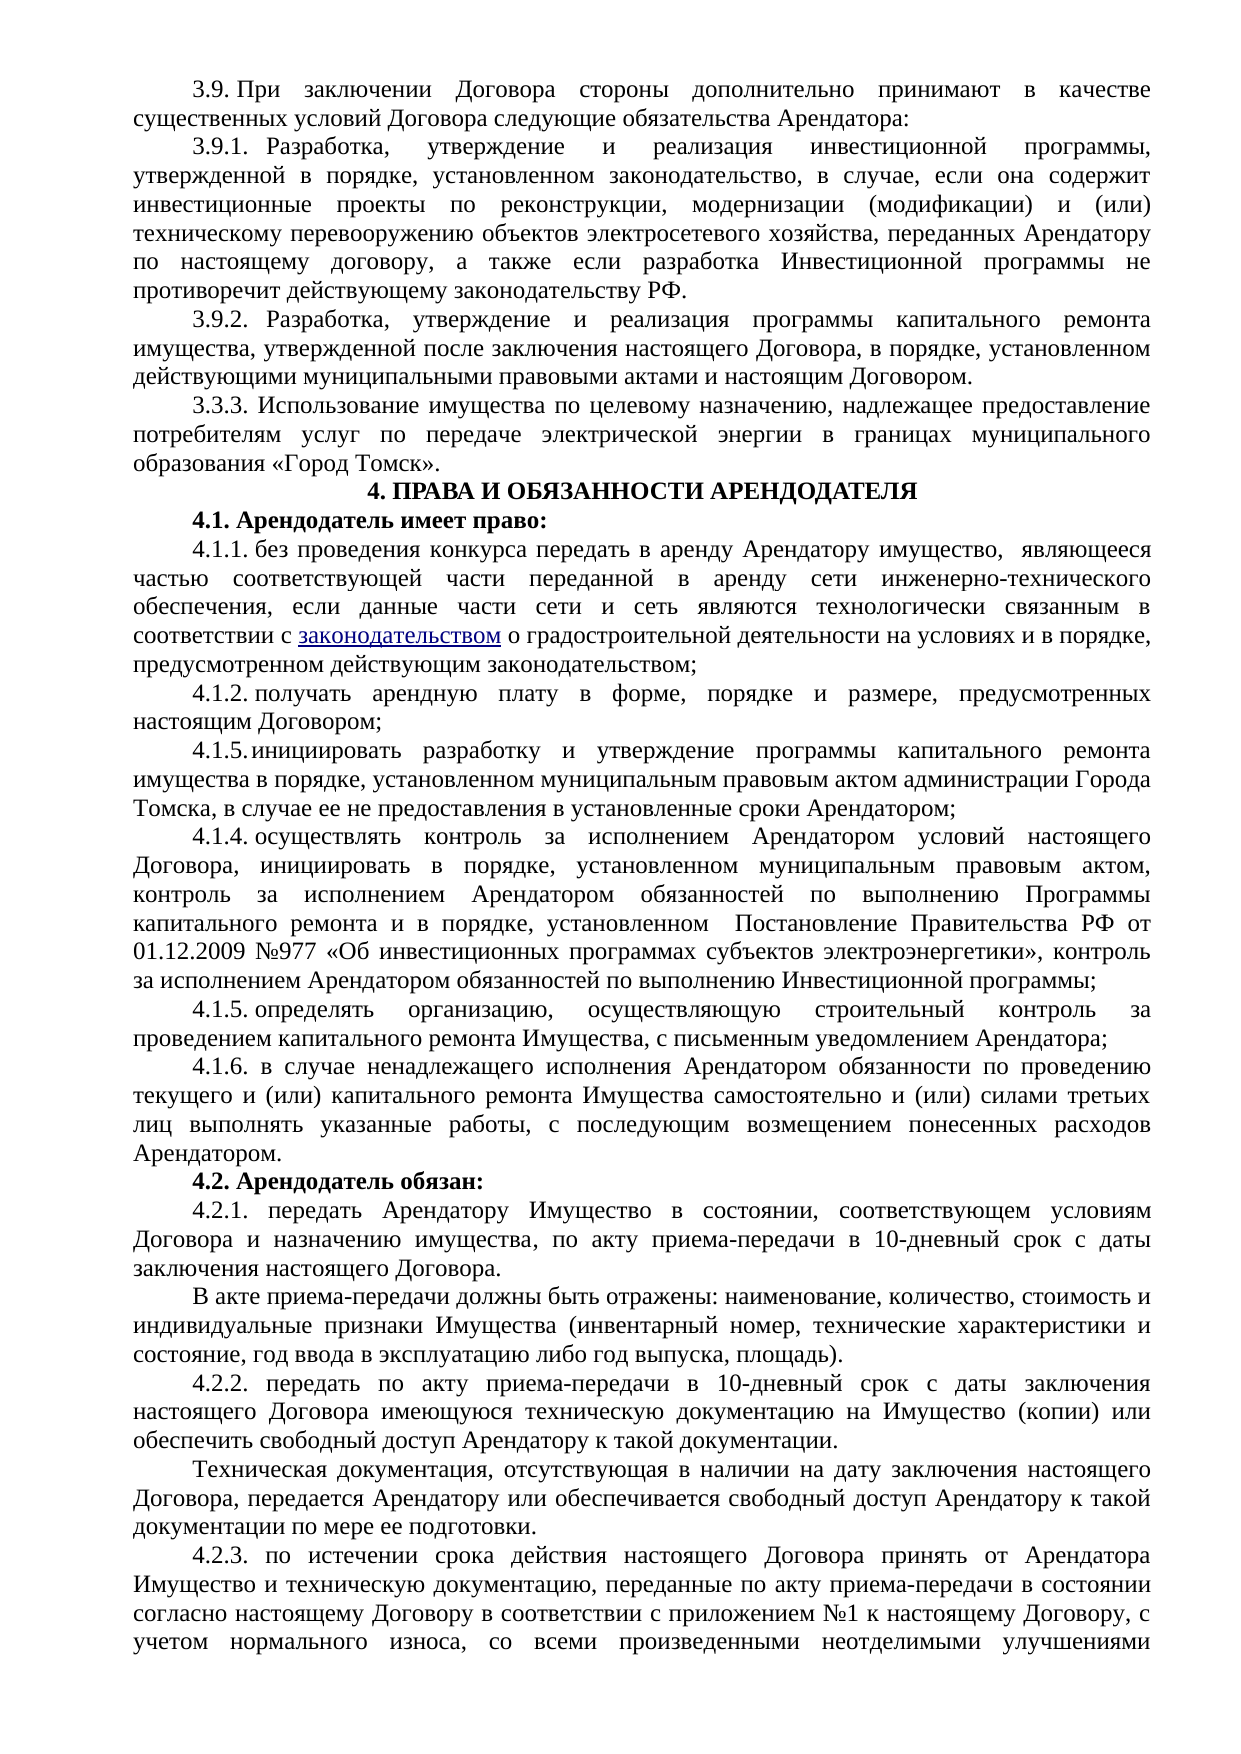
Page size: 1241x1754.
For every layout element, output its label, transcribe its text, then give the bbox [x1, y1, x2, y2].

text 4.2.3. по истечении срока действия настоящего Договора принять от Арендатора Имущество и техническую документацию, переданные по акту приема-передачи в состоянии согласно настоящему Договору в соответствии с приложением №1 к настоящему Договору, с учетом нормального износа, со всеми произведенными неотделимыми улучшениями [133, 1540, 1152, 1655]
text Техническая документация, отсутствующая в наличии на дату заключения настоящего Договора, передается Арендатору или обеспечивается свободный доступ Арендатору к такой документации по мере ее подготовки. [133, 1454, 1152, 1540]
text 4.1.1.​ без проведения конкурса передать в аренду Арендатору имущество, являющееся частью соответствующей части переданной в аренду сети инженерно-технического обеспечения, если данные части сети и сеть являются технологически связанным в соответствии с законодательством о градостроительной деятельности на условиях и в порядке, предусмотренном действующим законодательством; [133, 534, 1152, 678]
text 4.2.1. передать Арендатору Имущество в состоянии, соответствующем условиям Договора и назначению имущества, по акту приема-передачи в 10-дневный срок с даты заключения настоящего Договора. [133, 1195, 1152, 1281]
list При заключении Договора стороны дополнительно принимают в качестве существенных условий Договора следующие обязательства Арендатора: [133, 74, 1152, 131]
list Разработка, утверждение и реализация программы капитального ремонта имущества, утвержденной после заключения настоящего Договора, в порядке, установленном действующими муниципальными правовыми актами и настоящим Договором. [133, 304, 1152, 390]
text 4.1.6. в случае ненадлежащего исполнения Арендатором обязанности по проведению текущего и (или) капитального ремонта Имущества самостоятельно и (или) силами третьих лиц выполнять указанные работы, с последующим возмещением понесенных расходов Арендатором. [133, 1051, 1152, 1166]
text 4.2. Арендодатель обязан: [133, 1166, 1152, 1195]
list Разработка, утверждение и реализация инвестиционной программы, утвержденной в порядке, установленном законодательство, в случае, если она содержит инвестиционные проекты по реконструкции, модернизации (модификации) и (или) техническому перевооружению объектов электросетевого хозяйства, переданных Арендатору по настоящему договору, а также если разработка Инвестиционной программы не противоречит действующему законодательству РФ. [133, 131, 1152, 304]
text В акте приема-передачи должны быть отражены: наименование, количество, стоимость и индивидуальные признаки Имущества (инвентарный номер, технические характеристики и состояние, год ввода в эксплуатацию либо год выпуска, площадь). [133, 1281, 1152, 1368]
text 4. ПРАВА И ОБЯЗАННОСТИ АРЕНДОДАТЕЛЯ [133, 476, 1152, 505]
text 3.3.3. Использование имущества по целевому назначению, надлежащее предоставление потребителям услуг по передаче электрической энергии в границах муниципального образования «Город Томск». [133, 390, 1152, 476]
text 4.1.2.​ получать арендную плату в форме, порядке и размере, предусмотренных настоящим Договором; [133, 678, 1152, 735]
text 4.1. Арендодатель имеет право: [133, 505, 1152, 534]
text 4.1.5.​ определять организацию, осуществляющую строительный контроль за проведением капитального ремонта Имущества, с письменным уведомлением Арендатора; [133, 994, 1152, 1051]
text 4.1.4. осуществлять контроль за исполнением Арендатором условий настоящего Договора, инициировать в порядке, установленном муниципальным правовым актом, контроль за исполнением Арендатором обязанностей по выполнению Программы капитального ремонта и в порядке, установленном Постановление Правительства РФ от 01.12.2009 №977 «Об инвестиционных программах субъектов электроэнергетики», контроль за исполнением Арендатором обязанностей по выполнению Инвестиционной программы; [133, 821, 1152, 994]
text 4.2.2. передать по акту приема-передачи в 10-дневный срок с даты заключения настоящего Договора имеющуюся техническую документацию на Имущество (копии) или обеспечить свободный доступ Арендатору к такой документации. [133, 1368, 1152, 1454]
list инициировать разработку и утверждение программы капитального ремонта имущества в порядке, установленном муниципальным правовым актом администрации Города Томска, в случае ее не предоставления в установленные сроки Арендатором; [133, 735, 1152, 821]
